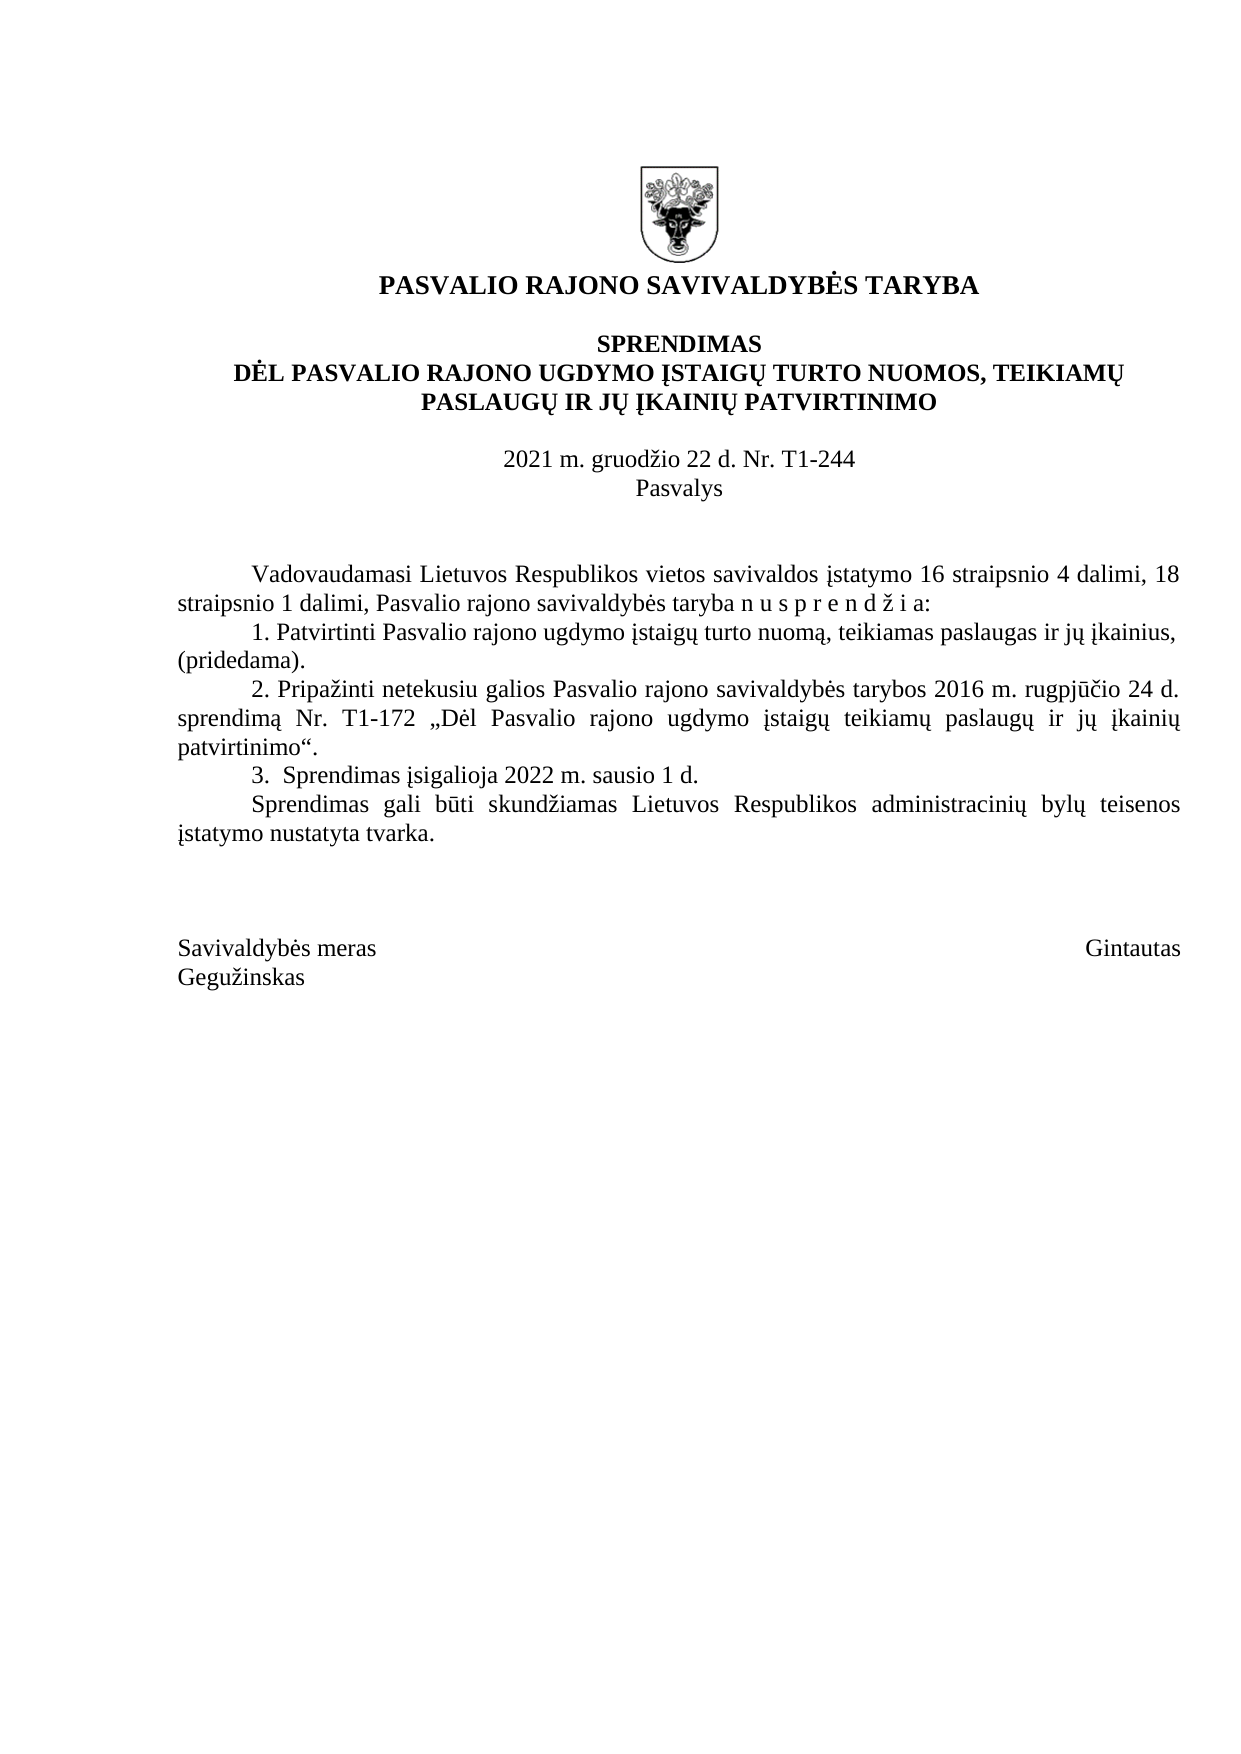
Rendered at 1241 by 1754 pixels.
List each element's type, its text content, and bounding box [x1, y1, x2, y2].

text Sprendimas [177, 329, 1181, 358]
text 3. Sprendimas įsigalioja 2022 m. sausio 1 d. [177, 761, 1181, 789]
text 1. Patvirtinti Pasvalio rajono ugdymo įstaigų turto nuomą, teikiamas paslaugas ir jų įkainius, [177, 617, 1181, 646]
text 2021 m. gruodžio 22 d. Nr. T1-244 [177, 444, 1181, 473]
text Dėl PASVALIO RAJONO UGDYMO ĮSTAIGŲ turto nuomos, TEIKIAMŲ PASLAUGŲ IR JŲ ĮKAINIŲ PATVIRTINIMO [177, 358, 1181, 416]
text Pasvalys [177, 473, 1181, 502]
text Savivaldybės meras Gintautas Gegužinskas [177, 933, 1181, 991]
text Pasvalio rajono savivaldybės taryba [177, 269, 1181, 301]
text Sprendimas gali būti skundžiamas Lietuvos Respublikos administracinių bylų teisenos įstatymo nustatyta tvarka. [177, 789, 1181, 847]
text Vadovaudamasi Lietuvos Respublikos vietos savivaldos įstatymo 16 straipsnio 4 dalimi, 18 straipsnio 1 dalimi, Pasvalio rajono savivaldybės taryba n u s p r e n d ž i a: [177, 559, 1181, 617]
text (pridedama). [177, 646, 1181, 674]
text 2. Pripažinti netekusiu galios Pasvalio rajono savivaldybės tarybos 2016 m. rugpjūčio 24 d. sprendimą Nr. T1-172 „Dėl Pasvalio rajono ugdymo įstaigų teikiamų paslaugų ir jų įkainių patvirtinimo“. [177, 674, 1181, 761]
